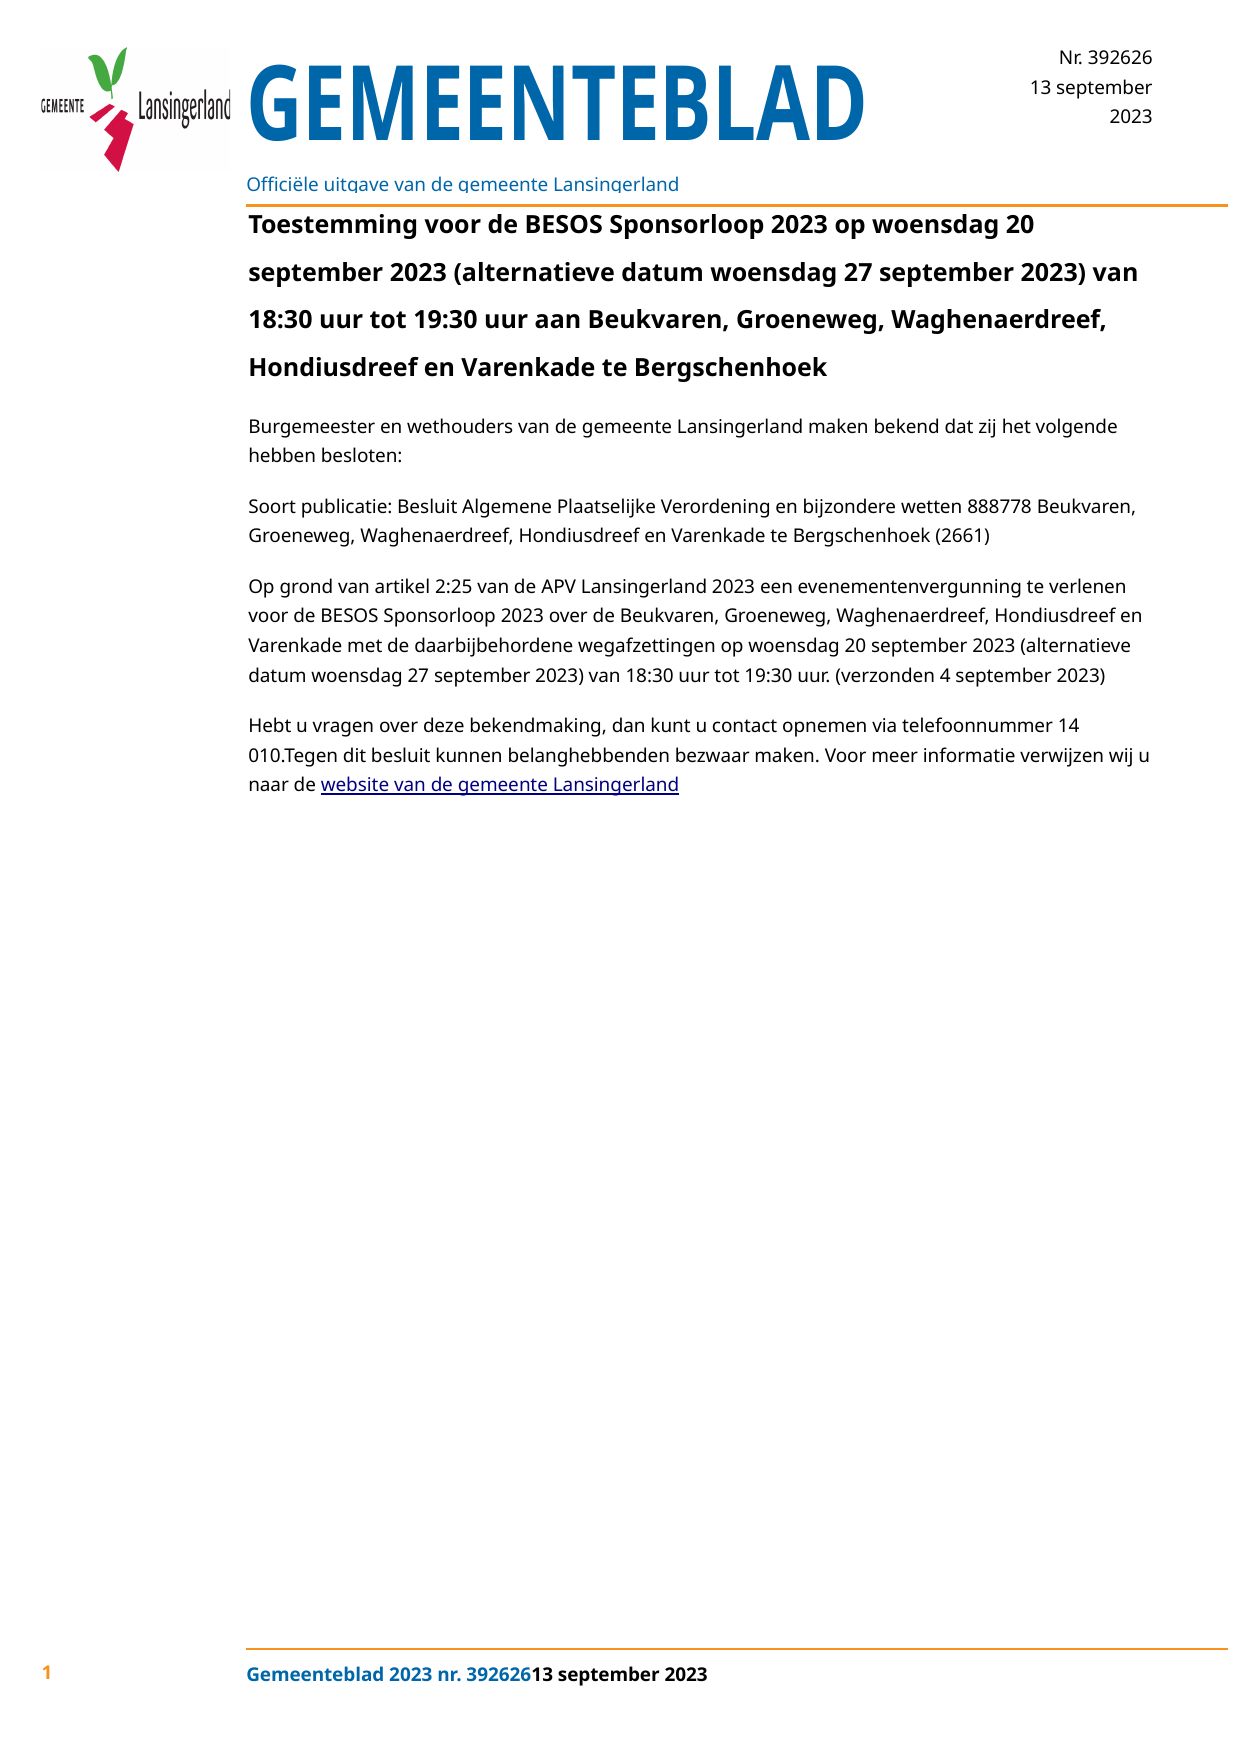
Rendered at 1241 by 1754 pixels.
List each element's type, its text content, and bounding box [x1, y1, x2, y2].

picture [41, 47, 231, 172]
text Soort publicatie: Besluit Algemene Plaatselijke Verordening en bijzondere wetten 888778 Beukvaren, Groeneweg, Waghenaerdreef, Hondiusdreef en Varenkade te Bergschenhoek (2661) [248, 493, 1152, 548]
text Hebt u vragen over deze bekendmaking, dan kunt u contact opnemen via telefoonnummer 14 010.Tegen dit besluit kunnen belanghebbenden bezwaar maken. Voor meer informatie verwijzen wij u naar de website van de gemeente Lansingerland [248, 712, 1152, 797]
text Burgemeester en wethouders van de gemeente Lansingerland maken bekend dat zij het volgende hebben besloten: [248, 413, 1152, 468]
text Toestemming voor de BESOS Sponsorloop 2023 op woensdag 20 september 2023 (alternatieve datum woensdag 27 september 2023) van 18:30 uur tot 19:30 uur aan Beukvaren, Groeneweg, Waghenaerdreef, Hondiusdreef en Varenkade te Bergschenhoek [248, 207, 1152, 384]
text Op grond van artikel 2:25 van de APV Lansingerland 2023 een evenementenvergunning te verlenen voor de BESOS Sponsorloop 2023 over de Beukvaren, Groeneweg, Waghenaerdreef, Hondiusdreef en Varenkade met de daarbijbehordene wegafzettingen op woensdag 20 september 2023 (alternatieve datum woensdag 27 september 2023) van 18:30 uur tot 19:30 uur. (verzonden 4 september 2023) [248, 573, 1152, 688]
